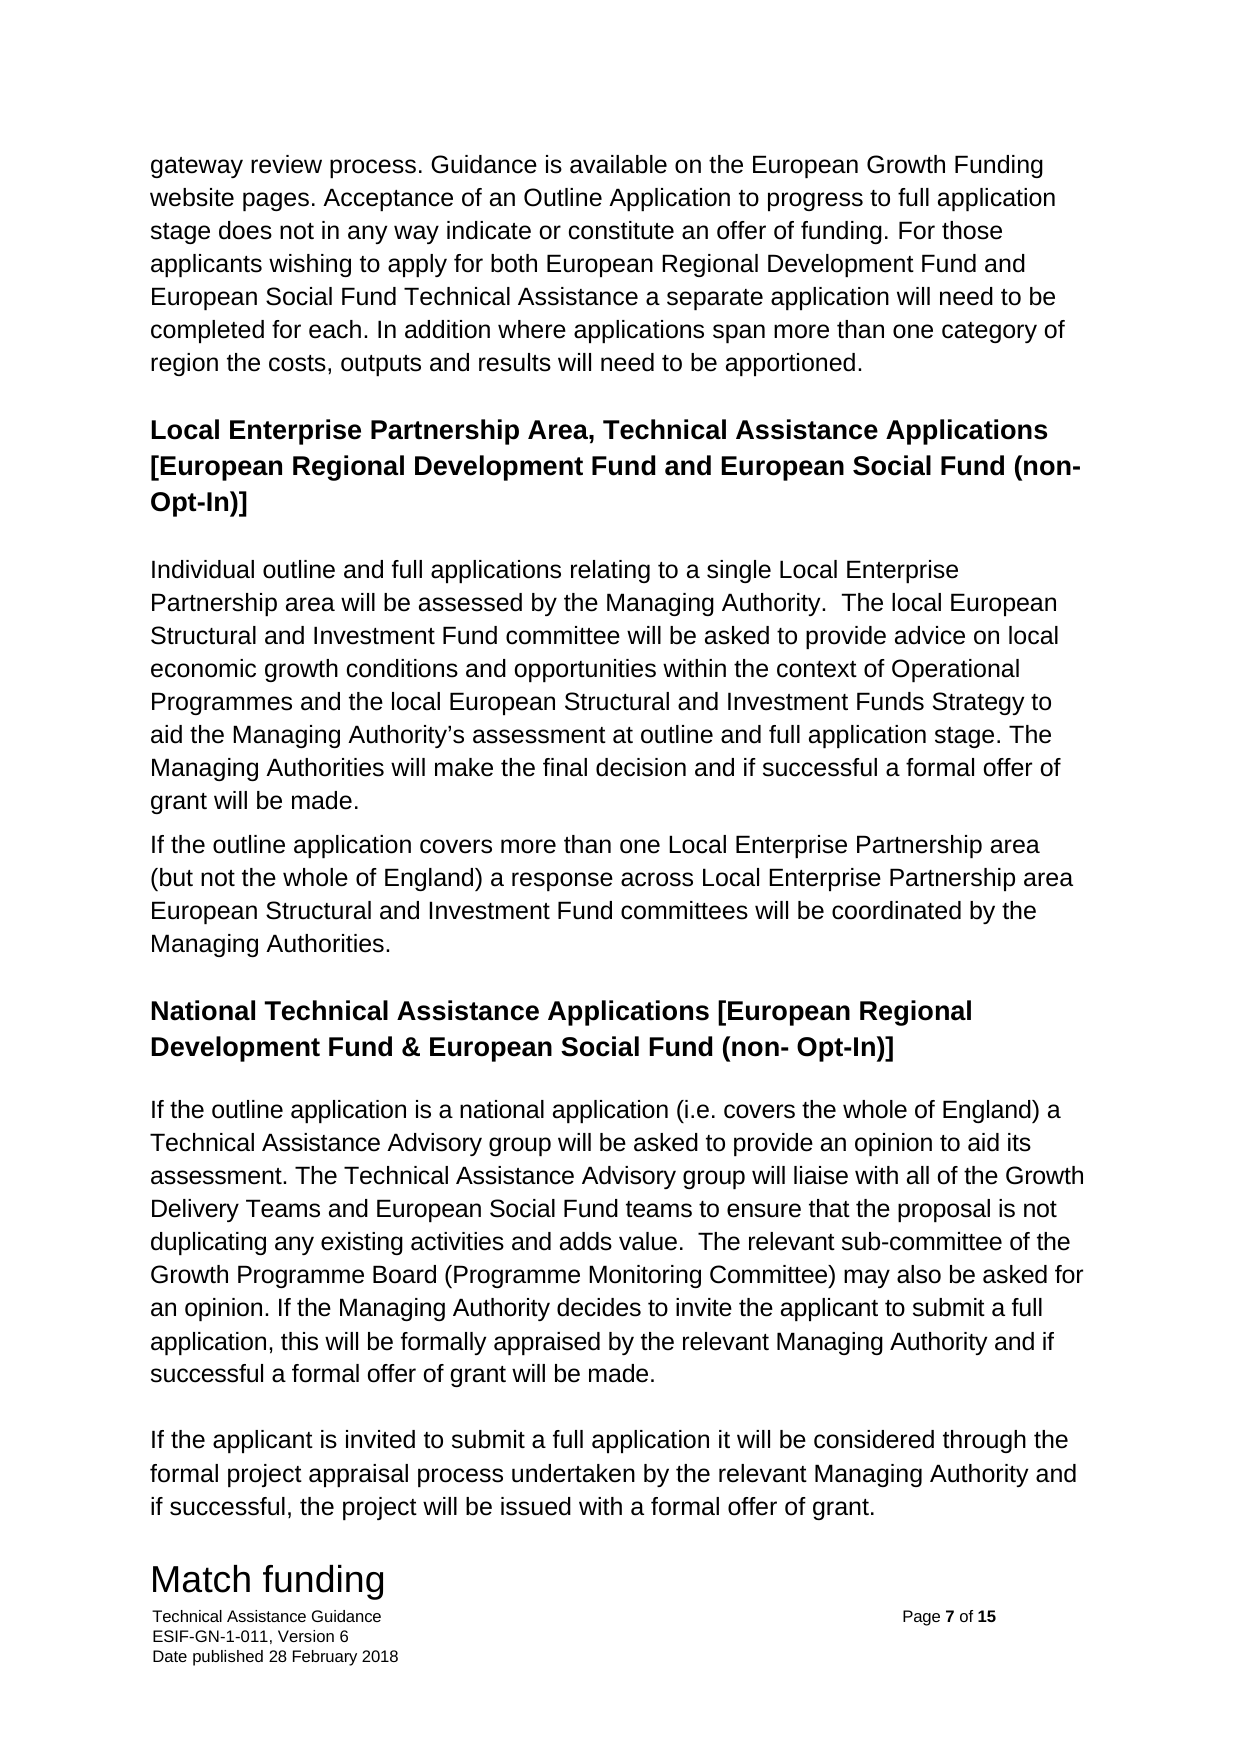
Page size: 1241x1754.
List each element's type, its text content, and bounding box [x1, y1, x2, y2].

text National Technical Assistance Applications [European Regional Development Fund & European Social Fund (non- Opt-In)] [150, 995, 1090, 1062]
text gateway review process. Guidance is available on the European Growth Funding website pages. Acceptance of an Outline Application to progress to full application stage does not in any way indicate or constitute an offer of funding. For those applicants wishing to apply for both European Regional Development Fund and European Social Fund Technical Assistance a separate application will need to be completed for each. In addition where applications span more than one category of region the costs, outputs and results will need to be apportioned. [150, 150, 1090, 377]
text If the outline application covers more than one Local Enterprise Partnership area (but not the whole of England) a response across Local Enterprise Partnership area European Structural and Investment Fund committees will be coordinated by the Managing Authorities. [150, 829, 1090, 957]
text Match funding [150, 1558, 1090, 1601]
text Local Enterprise Partnership Area, Technical Assistance Applications [European Regional Development Fund and European Social Fund (non-Opt-In)] [150, 414, 1090, 517]
text Individual outline and full applications relating to a single Local Enterprise Partnership area will be assessed by the Managing Authority. The local European Structural and Investment Fund committee will be asked to provide advice on local economic growth conditions and opportunities within the context of Operational Programmes and the local European Structural and Investment Funds Strategy to aid the Managing Authority’s assessment at outline and full application stage. The Managing Authorities will make the final decision and if successful a formal offer of grant will be made. [150, 555, 1090, 815]
text If the applicant is invited to submit a full application it will be considered through the formal project appraisal process undertaken by the relevant Managing Authority and if successful, the project will be issued with a formal offer of grant. [150, 1426, 1090, 1520]
text If the outline application is a national application (i.e. covers the whole of England) a Technical Assistance Advisory group will be asked to provide an opinion to aid its assessment. The Technical Assistance Advisory group will liaise with all of the Growth Delivery Teams and European Social Fund teams to ensure that the proposal is not duplicating any existing activities and adds value. The relevant sub-committee of the Growth Programme Board (Programme Monitoring Committee) may also be asked for an opinion. If the Managing Authority decides to invite the applicant to submit a full application, this will be formally appraised by the relevant Managing Authority and if successful a formal offer of grant will be made. [150, 1095, 1090, 1388]
